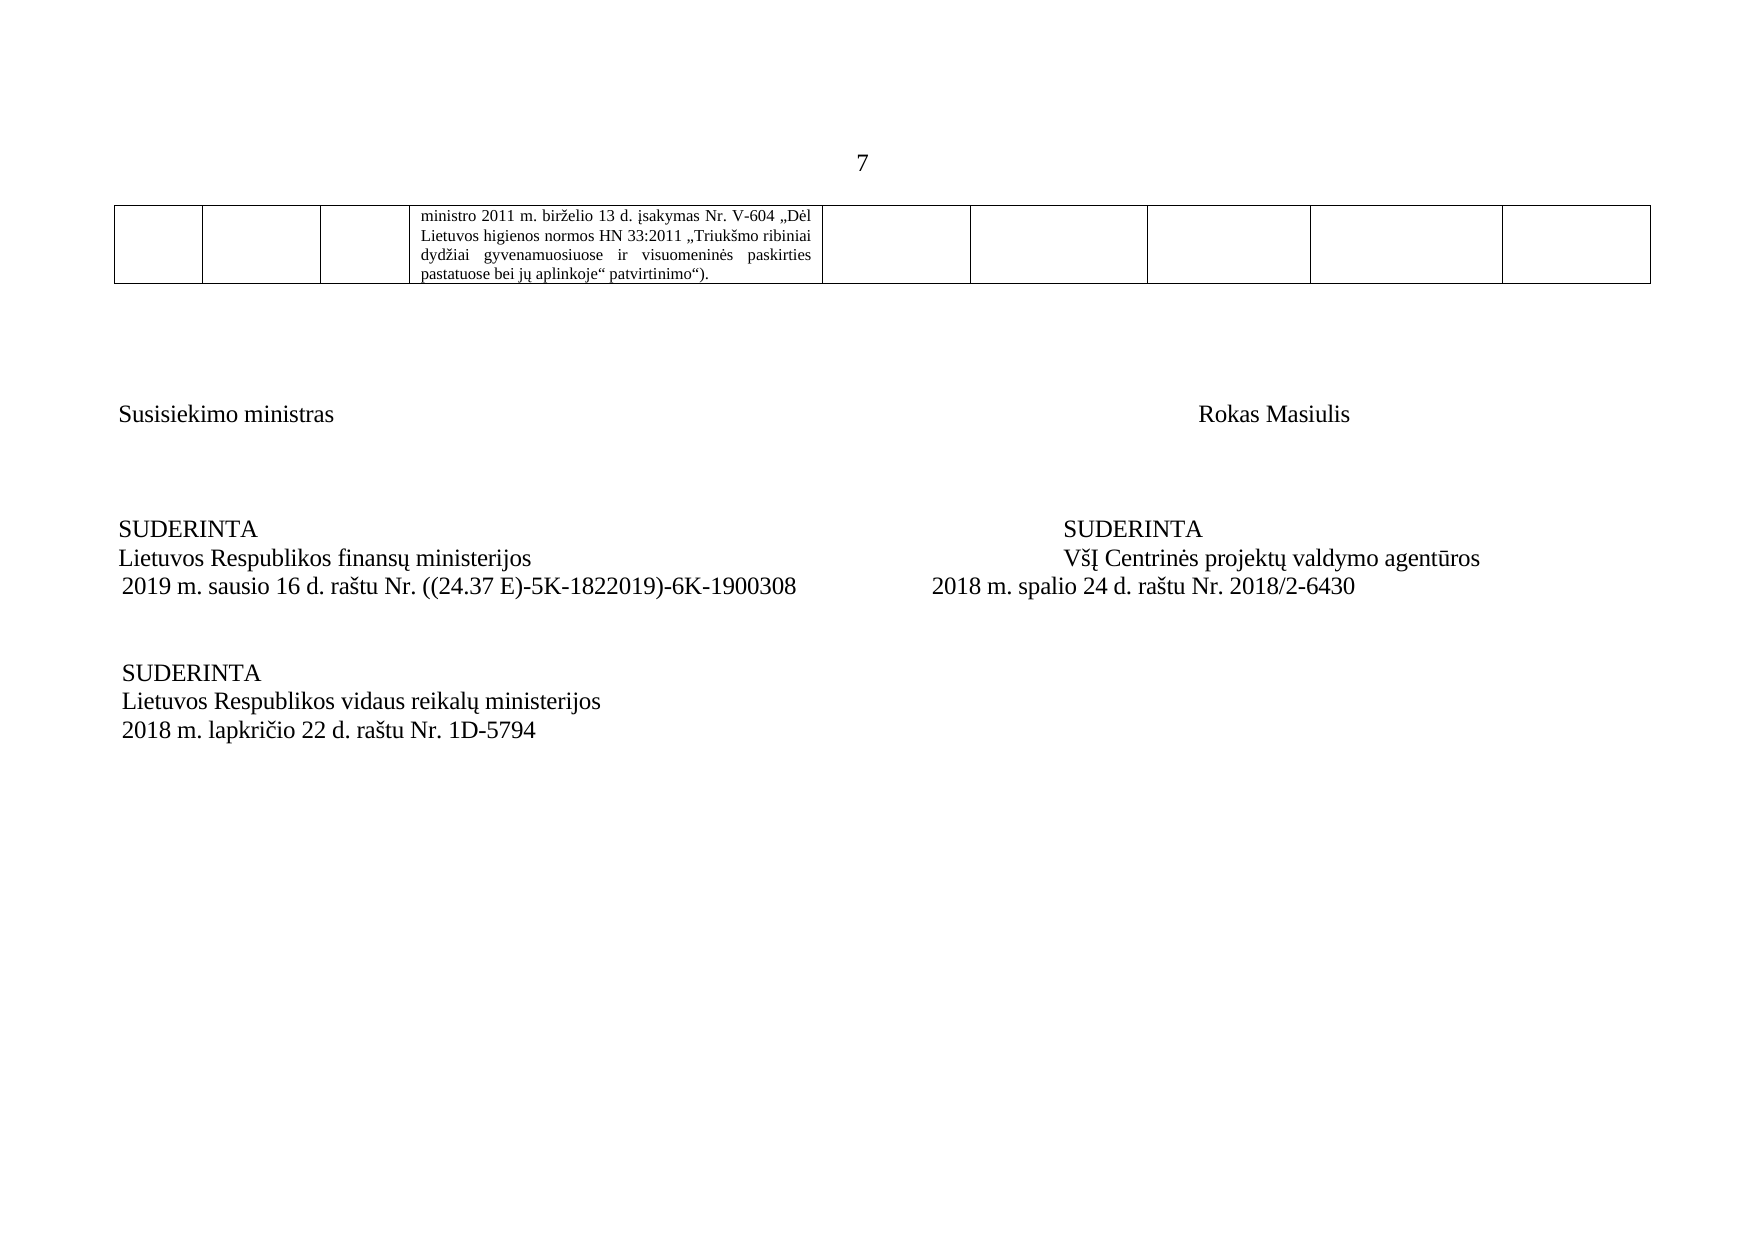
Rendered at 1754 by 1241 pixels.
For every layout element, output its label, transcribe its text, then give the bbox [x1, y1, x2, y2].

table_cell ministro 2011 m. birželio 13 d. įsakymas Nr. V-604 „Dėl Lietuvos higienos normos HN 33:2011 „Triukšmo ribiniai dydžiai gyvenamuosiuose ir visuomeninės paskirties pastatuose bei jų aplinkoje“ patvirtinimo“). [410, 206, 822, 283]
text Lietuvos Respublikos finansų ministerijos VšĮ Centrinės projektų valdymo agentūros [118, 543, 1606, 571]
table_cell [1311, 206, 1502, 283]
text SUDERINTA [122, 658, 1606, 686]
text Lietuvos Respublikos vidaus reikalų ministerijos [122, 686, 1606, 715]
table_cell [203, 206, 320, 283]
text Susisiekimo ministras Rokas Masiulis [118, 399, 1606, 428]
table_cell [1148, 206, 1310, 283]
table_cell [115, 206, 202, 283]
text 2019 m. sausio 16 d. raštu Nr. ((24.37 E)-5K-1822019)-6K-1900308 2018 m. spalio 24 d. raštu Nr. 2018/2-6430 [122, 571, 1606, 600]
table_cell [1503, 206, 1650, 283]
table_cell [823, 206, 970, 283]
table_cell [321, 206, 409, 283]
text SUDERINTA SUDERINTA [118, 514, 1606, 543]
table_cell [971, 206, 1147, 283]
text 2018 m. lapkričio 22 d. raštu Nr. 1D-5794 [122, 715, 1606, 744]
